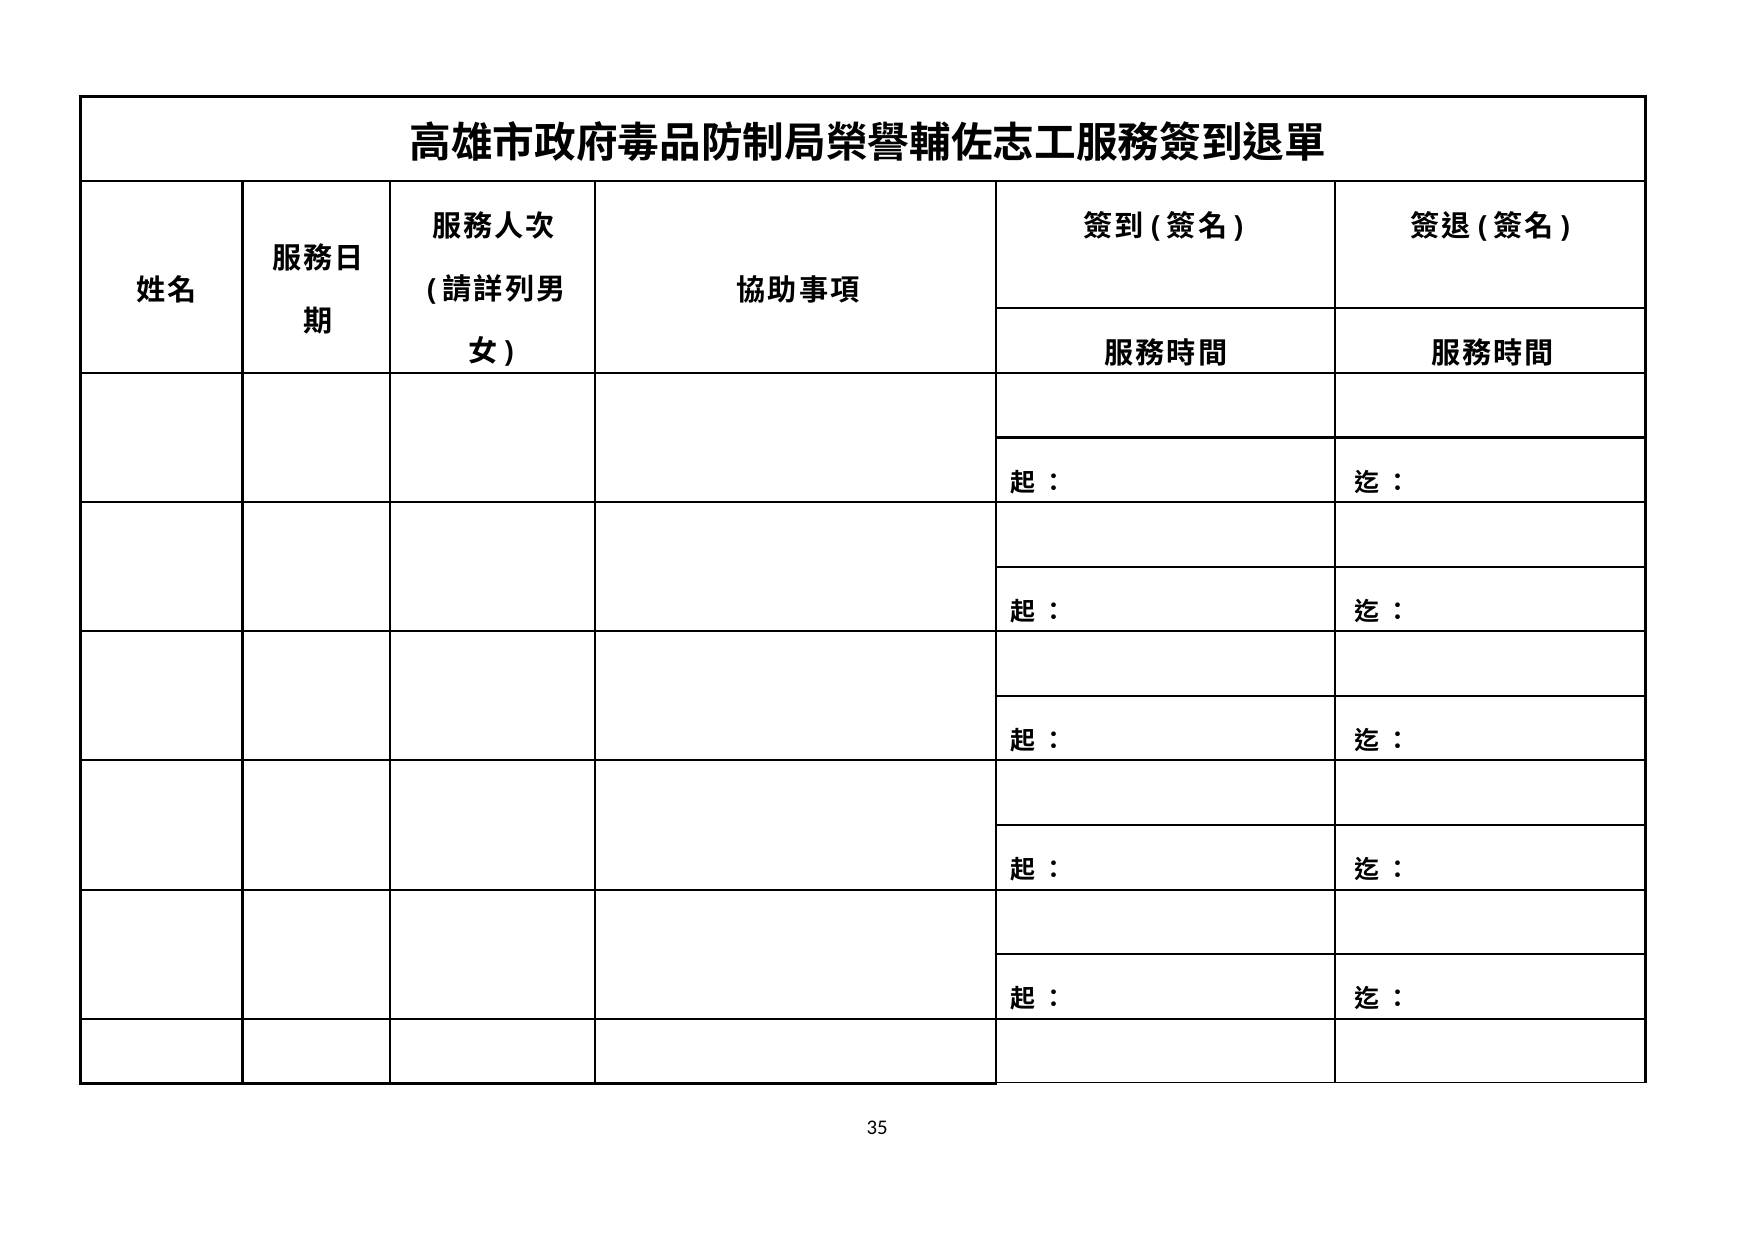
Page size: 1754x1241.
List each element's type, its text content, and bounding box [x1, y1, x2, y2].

table_cell [596, 503, 995, 630]
table_cell [596, 1020, 995, 1082]
table_cell [82, 761, 241, 888]
table_cell [391, 761, 594, 888]
table_cell 起： [997, 697, 1334, 759]
table_header 高雄市政府毒品防制局榮譽輔佐志工服務簽到退單 [82, 98, 1644, 180]
table_cell [244, 632, 389, 759]
table_cell 起： [997, 955, 1334, 1018]
table_cell 服務時間 [997, 309, 1334, 372]
table_cell [997, 891, 1334, 953]
table_cell [1336, 503, 1644, 566]
table_cell [1336, 374, 1644, 436]
table_cell 迄： [1336, 568, 1644, 630]
table_cell [997, 374, 1334, 436]
table_cell [82, 891, 241, 1018]
table_cell 簽退(簽名) [1336, 182, 1644, 307]
table_cell 迄： [1336, 439, 1644, 501]
table_cell [244, 374, 389, 501]
table_cell [391, 891, 594, 1018]
table_cell [391, 503, 594, 630]
table_cell [82, 632, 241, 759]
table_cell [391, 632, 594, 759]
table_cell [1336, 761, 1644, 824]
table_cell 服務日期 [244, 182, 389, 372]
table_cell [997, 761, 1334, 824]
table_cell 姓名 [82, 182, 241, 372]
table_cell [82, 1020, 241, 1082]
table_cell [596, 632, 995, 759]
table_cell [997, 632, 1334, 695]
table_cell [1336, 1020, 1644, 1082]
table_cell [244, 891, 389, 1018]
table_cell [391, 1020, 594, 1082]
table_cell 起： [997, 568, 1334, 630]
table_cell 迄： [1336, 955, 1644, 1018]
table_cell [82, 503, 241, 630]
table_cell [1336, 891, 1644, 953]
table_cell 簽到(簽名) [997, 182, 1334, 307]
table_cell 迄： [1336, 697, 1644, 759]
table_cell 迄： [1336, 826, 1644, 888]
table_cell 起： [997, 826, 1334, 888]
table_cell [244, 761, 389, 888]
table_cell 服務時間 [1336, 309, 1644, 372]
table_cell [1336, 632, 1644, 695]
table_cell [244, 1020, 389, 1082]
table_cell [82, 374, 241, 501]
table_cell [596, 761, 995, 888]
table_cell [391, 374, 594, 501]
table_cell 協助事項 [596, 182, 995, 372]
table_cell [596, 374, 995, 501]
table_cell [596, 891, 995, 1018]
table_cell 起： [997, 439, 1334, 501]
table_cell [997, 503, 1334, 566]
table_cell [997, 1020, 1334, 1082]
table_cell [244, 503, 389, 630]
table_cell 服務人次 (請詳列男女) [391, 182, 594, 372]
